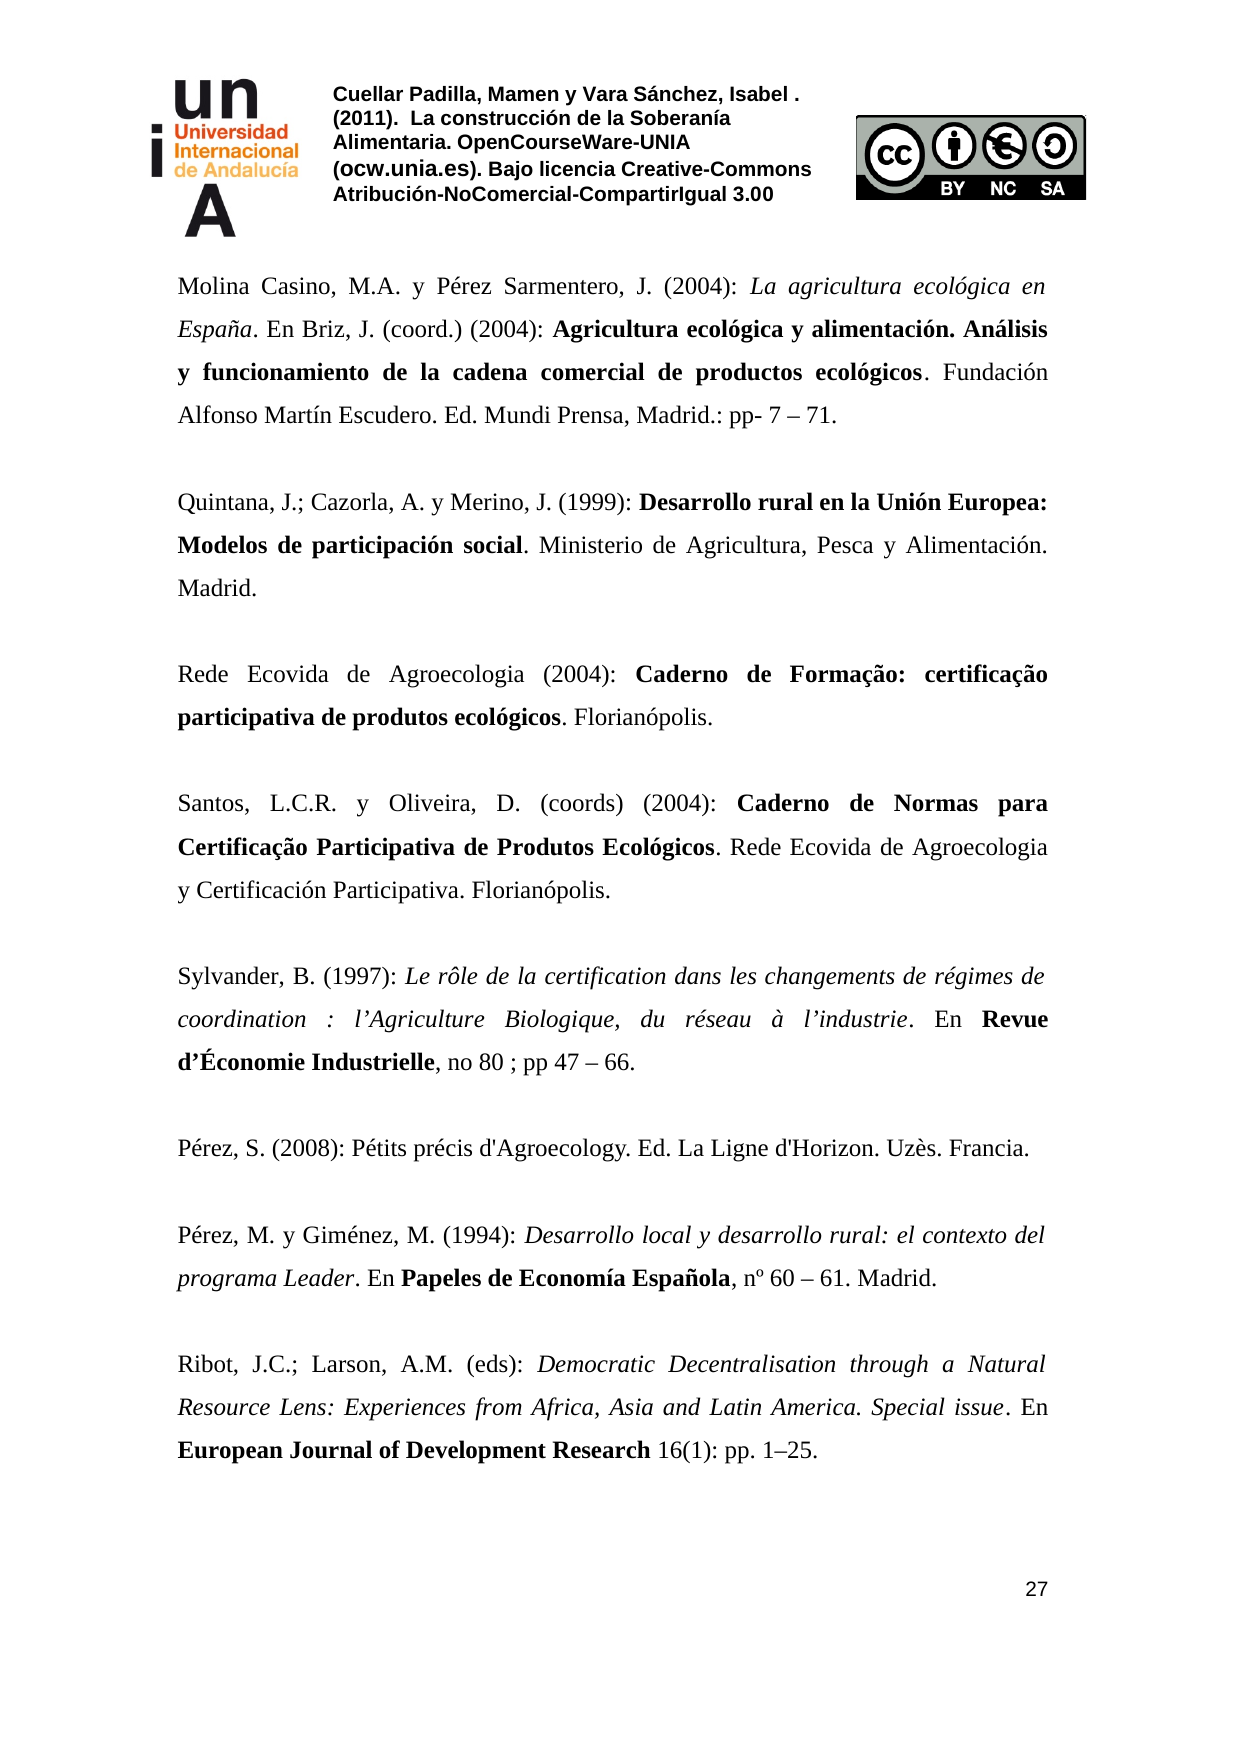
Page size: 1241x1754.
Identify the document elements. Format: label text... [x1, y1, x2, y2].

picture [148, 75, 303, 240]
text Pérez, S. (2008): Pétits précis d'Agroecology. Ed. La Ligne d'Horizon. Uzès. Francia. [177, 1133, 1048, 1162]
text Ribot, J.C.; Larson, A.M. (eds): Democratic Decentralisation through a Natural Resource Lens: Experiences from Africa, Asia and Latin America. Special issue. En European Journal of Development Research 16(1): pp. 1–25. [177, 1349, 1048, 1464]
text Quintana, J.; Cazorla, A. y Merino, J. (1999): Desarrollo rural en la Unión Europea: Modelos de participación social. Ministerio de Agricultura, Pesca y Alimentación. Madrid. [177, 487, 1048, 602]
text Rede Ecovida de Agroecologia (2004): Caderno de Formação: certificação participativa de produtos ecológicos. Florianópolis. [177, 659, 1048, 731]
text Sylvander, B. (1997): Le rôle de la certification dans les changements de régimes de coordination : l’Agriculture Biologique, du réseau à l’industrie. En Revue d’Économie Industrielle, no 80 ; pp 47 – 66. [177, 961, 1048, 1076]
text Molina Casino, M.A. y Pérez Sarmentero, J. (2004): La agricultura ecológica en España. En Briz, J. (coord.) (2004): Agricultura ecológica y alimentación. Análisis y funcionamiento de la cadena comercial de productos ecológicos. Fundación Alfonso Martín Escudero. Ed. Mundi Prensa, Madrid.: pp- 7 – 71. [177, 271, 1048, 429]
text Pérez, M. y Giménez, M. (1994): Desarrollo local y desarrollo rural: el contexto del programa Leader. En Papeles de Economía Española, nº 60 – 61. Madrid. [177, 1220, 1048, 1292]
text Santos, L.C.R. y Oliveira, D. (coords) (2004): Caderno de Normas para Certificação Participativa de Produtos Ecológicos. Rede Ecovida de Agroecologia y Certificación Participativa. Florianópolis. [177, 788, 1048, 903]
